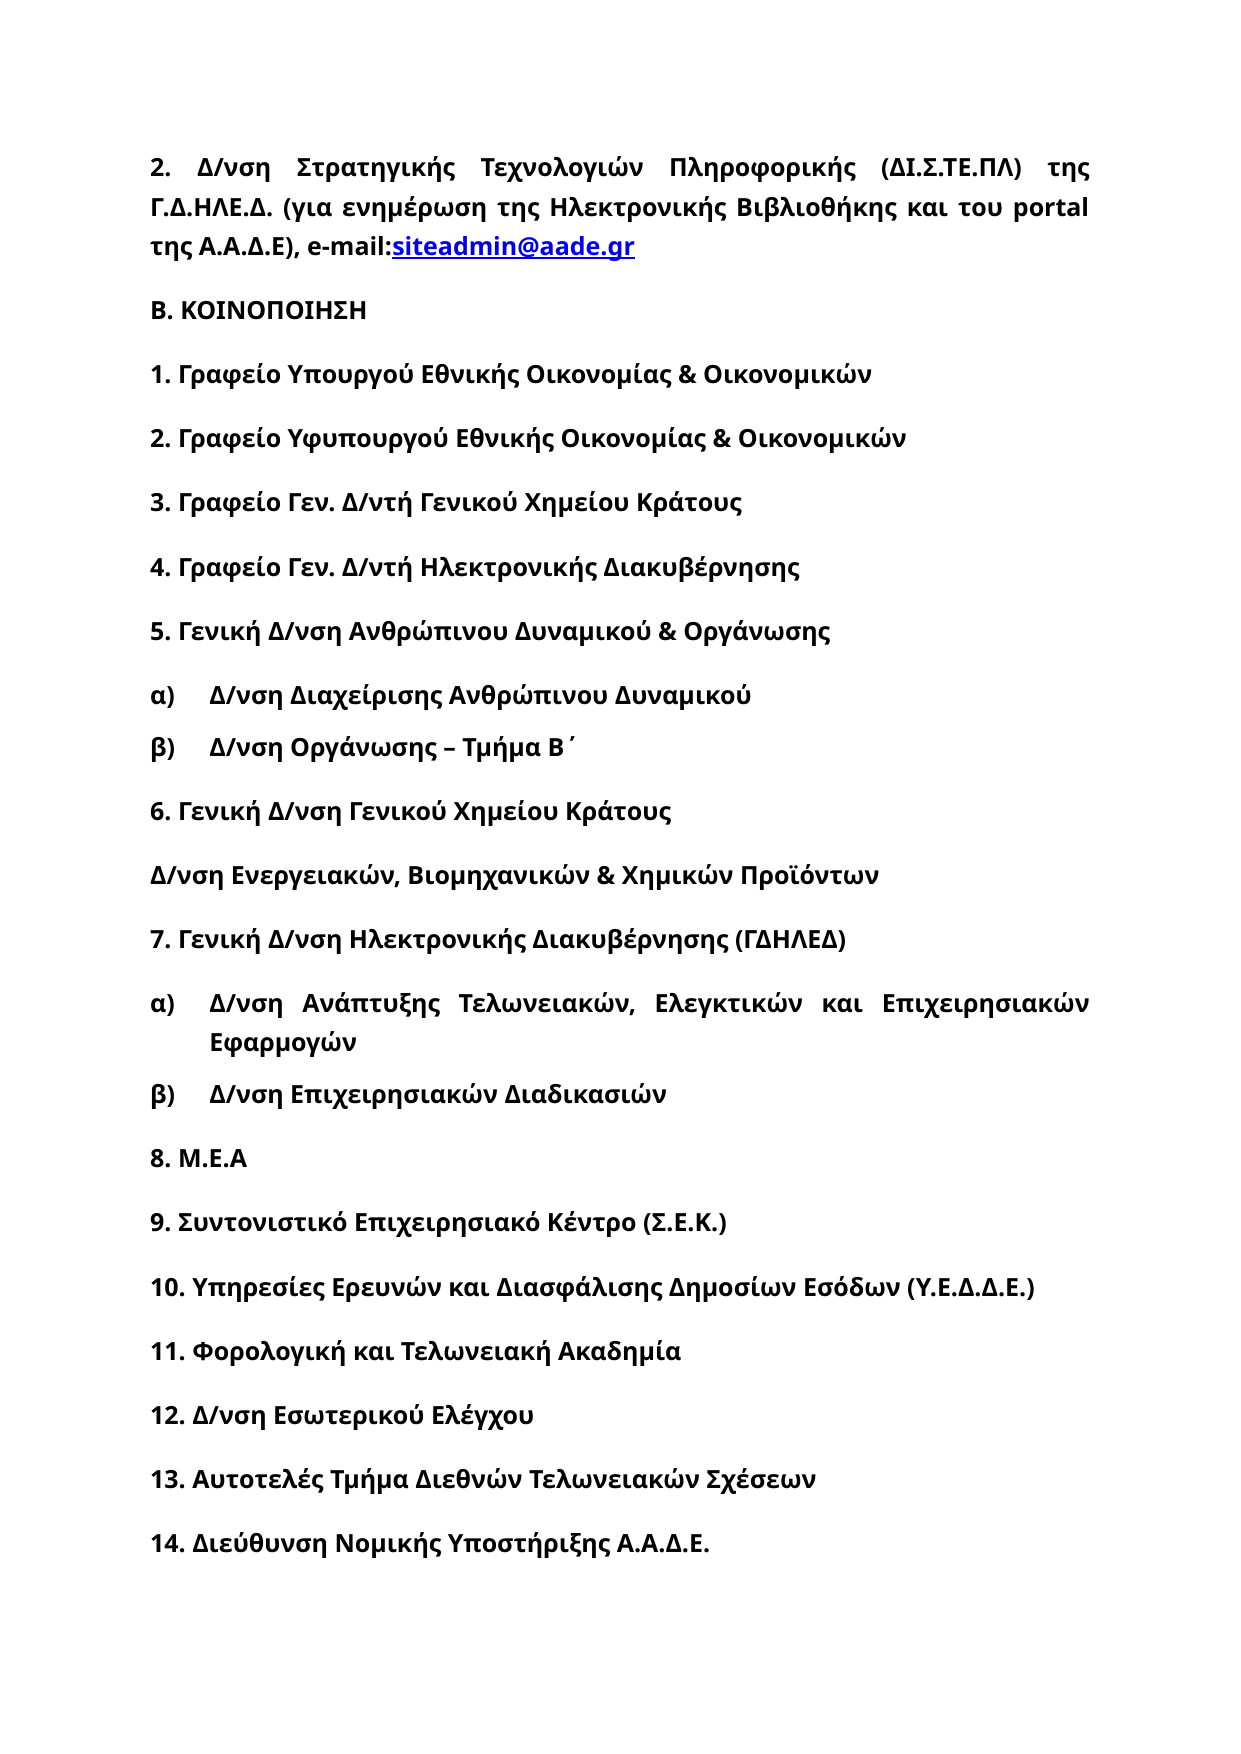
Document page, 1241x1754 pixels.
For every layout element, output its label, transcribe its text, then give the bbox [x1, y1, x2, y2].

list α) Δ/νση Ανάπτυξης Τελωνειακών, Ελεγκτικών και Επιχειρησιακών Εφαρμογών [150, 986, 1090, 1059]
text 8. Μ.Ε.Α [150, 1141, 1090, 1175]
text 4. Γραφείο Γεν. Δ/ντή Ηλεκτρονικής Διακυβέρνησης [150, 549, 1090, 583]
text 5. Γενική Δ/νση Ανθρώπινου Δυναμικού & Οργάνωσης [150, 613, 1090, 647]
text 2. Δ/νση Στρατηγικής Τεχνολογιών Πληροφορικής (ΔΙ.Σ.ΤΕ.ΠΛ) της Γ.Δ.ΗΛΕ.Δ. (για ενημέρωση της Ηλεκτρονικής Βιβλιοθήκης και του portal της Α.Α.Δ.Ε), e-mail:siteadmin@aade.gr [150, 150, 1090, 262]
text Β. ΚΟΙΝΟΠΟΙΗΣΗ [150, 292, 1090, 327]
text 11. Φορολογική και Τελωνειακή Ακαδημία [150, 1333, 1090, 1367]
text 13. Αυτοτελές Τμήμα Διεθνών Τελωνειακών Σχέσεων [150, 1462, 1090, 1496]
text Δ/νση Ενεργειακών, Βιομηχανικών & Χημικών Προϊόντων [150, 857, 1090, 892]
text 9. Συντονιστικό Επιχειρησιακό Κέντρο (Σ.Ε.Κ.) [150, 1205, 1090, 1239]
text 14. Διεύθυνση Νομικής Υποστήριξης Α.Α.Δ.Ε. [150, 1526, 1090, 1560]
list β) Δ/νση Οργάνωσης – Τμήμα Β΄ [150, 729, 1090, 763]
text 6. Γενική Δ/νση Γενικού Χημείου Κράτους [150, 793, 1090, 827]
text 2. Γραφείο Υφυπουργού Εθνικής Οικονομίας & Οικονομικών [150, 421, 1090, 455]
list β) Δ/νση Επιχειρησιακών Διαδικασιών [150, 1077, 1090, 1111]
text 10. Υπηρεσίες Ερευνών και Διασφάλισης Δημοσίων Εσόδων (Υ.Ε.Δ.Δ.Ε.) [150, 1269, 1090, 1303]
text 12. Δ/νση Εσωτερικού Ελέγχου [150, 1397, 1090, 1432]
list α) Δ/νση Διαχείρισης Ανθρώπινου Δυναμικού [150, 677, 1090, 712]
text 3. Γραφείο Γεν. Δ/ντή Γενικού Χημείου Κράτους [150, 485, 1090, 519]
text 1. Γραφείο Υπουργού Εθνικής Οικονομίας & Οικονομικών [150, 357, 1090, 391]
text 7. Γενική Δ/νση Ηλεκτρονικής Διακυβέρνησης (ΓΔΗΛΕΔ) [150, 922, 1090, 956]
